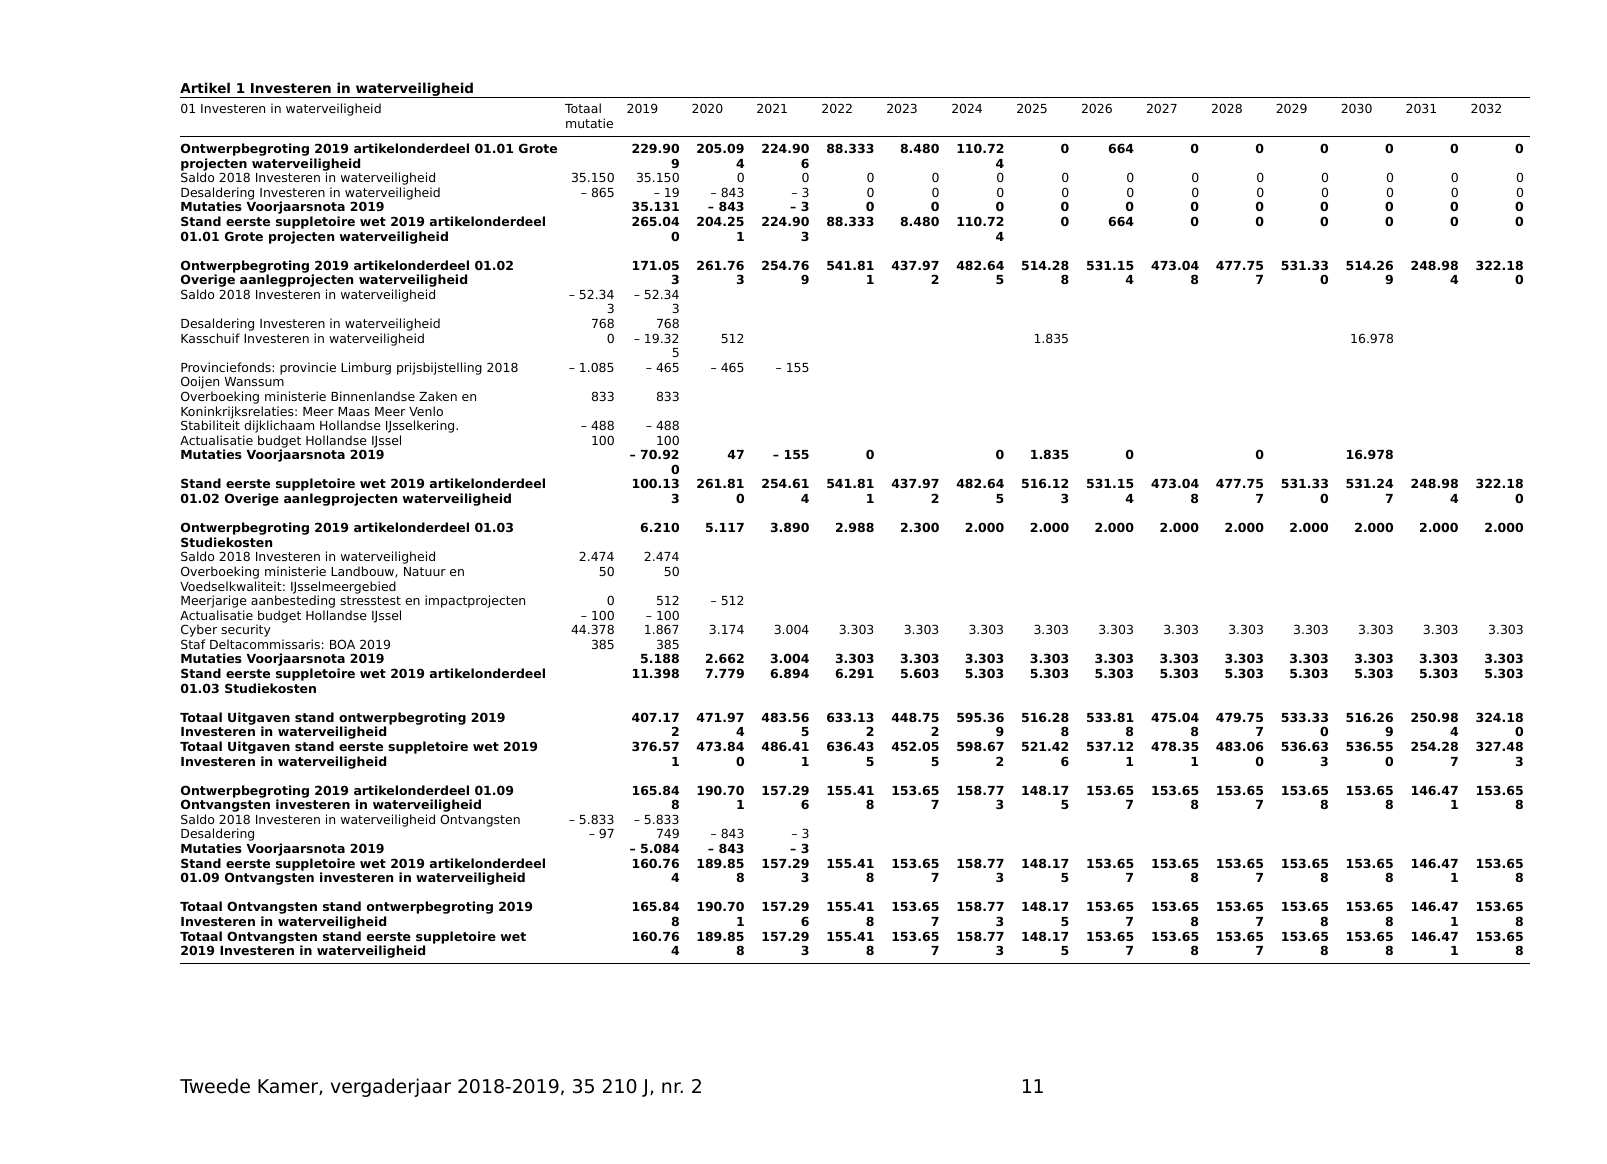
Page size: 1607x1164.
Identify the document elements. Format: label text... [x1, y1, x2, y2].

table_cell [1205, 886, 1270, 900]
table_cell 153.658 [1140, 784, 1205, 813]
table_cell [1140, 594, 1205, 609]
table_cell 0 [815, 448, 880, 477]
table_cell 0 [815, 171, 880, 186]
table_cell [1270, 828, 1334, 842]
table_cell 16.978 [1335, 332, 1399, 361]
table_cell 521.426 [1010, 740, 1075, 769]
table_cell [1010, 507, 1075, 521]
table_cell 2023 [880, 98, 945, 136]
table_cell Stabiliteit dijklichaam Hollandse IJsselkering. [180, 419, 559, 434]
table_cell 0 [1140, 186, 1205, 200]
table_cell 01 Investeren in waterveiligheid [180, 98, 559, 136]
table_cell [559, 696, 620, 711]
table_cell [685, 288, 750, 317]
table_cell 531.330 [1270, 478, 1334, 507]
table_cell [180, 886, 559, 900]
table_cell 1.835 [1010, 332, 1075, 361]
table_cell 224.903 [750, 215, 815, 244]
table_cell 0 [1335, 137, 1399, 171]
table_cell 3.303 [1400, 623, 1464, 638]
table_cell [750, 609, 815, 623]
table_cell 664 [1075, 137, 1140, 171]
table_cell [945, 813, 1010, 827]
table_cell [1205, 332, 1270, 361]
table_cell [1335, 565, 1399, 594]
table_cell [945, 244, 1010, 259]
table_cell [815, 288, 880, 317]
table_cell 0 [685, 171, 750, 186]
table_cell [1270, 886, 1334, 900]
table_cell [880, 448, 945, 477]
table_cell 2.000 [1140, 521, 1205, 550]
table_cell – 465 [685, 361, 750, 390]
table_cell [1075, 332, 1140, 361]
table_cell 153.658 [1464, 857, 1529, 886]
table_cell 171.053 [620, 259, 685, 288]
table_cell [1270, 550, 1334, 565]
table_cell [1400, 769, 1464, 784]
table_cell [1270, 813, 1334, 827]
table_cell [750, 594, 815, 609]
table_cell 50 [620, 565, 685, 594]
table_cell 385 [620, 638, 685, 652]
table_cell 190.701 [685, 900, 750, 929]
table_cell [1464, 594, 1529, 609]
table_cell [945, 288, 1010, 317]
table_cell [1464, 244, 1529, 259]
table_cell [1400, 842, 1464, 857]
table_cell [1205, 361, 1270, 390]
table_cell [1140, 332, 1205, 361]
table_cell [1140, 507, 1205, 521]
table_cell – 52.343 [620, 288, 685, 317]
table_cell 541.811 [815, 478, 880, 507]
table_cell [1075, 828, 1140, 842]
table_cell 833 [620, 390, 685, 419]
table_cell [1010, 638, 1075, 652]
table_cell 479.757 [1205, 711, 1270, 740]
table_cell [1464, 565, 1529, 594]
table_cell [1335, 361, 1399, 390]
table_cell 153.657 [1205, 784, 1270, 813]
table_cell [1464, 886, 1529, 900]
table_cell [1400, 550, 1464, 565]
table_cell [1464, 769, 1529, 784]
table_cell Desaldering Investeren in waterveiligheid [180, 186, 559, 200]
table_cell 6.210 [620, 521, 685, 550]
table_cell 2032 [1464, 98, 1529, 136]
table_cell 189.858 [685, 930, 750, 963]
table_cell 486.411 [750, 740, 815, 769]
table_cell 541.811 [815, 259, 880, 288]
table_cell [1140, 419, 1205, 434]
table_cell [880, 696, 945, 711]
table_cell 0 [1075, 448, 1140, 477]
table_cell 0 [1400, 137, 1464, 171]
table_cell [1270, 361, 1334, 390]
table_cell [620, 507, 685, 521]
table_cell [1464, 332, 1529, 361]
table_cell [750, 638, 815, 652]
table_cell 531.247 [1335, 478, 1399, 507]
table_cell 475.048 [1140, 711, 1205, 740]
table_cell 3.303 [1075, 653, 1140, 667]
table_cell [1270, 390, 1334, 419]
table_cell [815, 419, 880, 434]
table_cell 3.303 [1205, 623, 1270, 638]
table_cell 148.175 [1010, 900, 1075, 929]
table_cell 153.658 [1335, 900, 1399, 929]
table_cell [880, 813, 945, 827]
table_cell [945, 886, 1010, 900]
table_cell 533.330 [1270, 711, 1334, 740]
table_cell [559, 653, 620, 667]
table_cell [620, 244, 685, 259]
table_cell [750, 507, 815, 521]
table_cell 473.840 [685, 740, 750, 769]
table_cell [1010, 419, 1075, 434]
table_cell [815, 361, 880, 390]
table_cell [1335, 813, 1399, 827]
table_cell [1205, 842, 1270, 857]
table_cell [1075, 565, 1140, 594]
table_cell 0 [1205, 137, 1270, 171]
table_cell 153.657 [1205, 930, 1270, 963]
table_cell 385 [559, 638, 620, 652]
table_cell [880, 332, 945, 361]
table_cell [815, 842, 880, 857]
table_cell 531.330 [1270, 259, 1334, 288]
table_cell [1205, 828, 1270, 842]
table_cell 0 [1010, 137, 1075, 171]
table_cell [1075, 813, 1140, 827]
table_cell [815, 828, 880, 842]
table_cell [880, 419, 945, 434]
table_cell 44.378 [559, 623, 620, 638]
table_cell 0 [945, 186, 1010, 200]
table_cell [880, 828, 945, 842]
table_cell 768 [559, 317, 620, 332]
table_cell [180, 244, 559, 259]
table_cell 0 [1205, 200, 1270, 215]
table_cell [1205, 550, 1270, 565]
table_cell 155.418 [815, 784, 880, 813]
table_cell [1140, 828, 1205, 842]
table_cell [685, 390, 750, 419]
table_cell [815, 244, 880, 259]
table_cell Totaal Ontvangsten stand ontwerpbegroting 2019 Investeren in waterveiligheid [180, 900, 559, 929]
table_cell 471.974 [685, 711, 750, 740]
table_cell [1400, 332, 1464, 361]
table_cell Mutaties Voorjaarsnota 2019 [180, 200, 559, 215]
table_cell – 865 [559, 186, 620, 200]
table_cell [1010, 244, 1075, 259]
table_cell [1140, 813, 1205, 827]
table_cell 0 [1205, 186, 1270, 200]
table_cell [1140, 244, 1205, 259]
table_cell [1075, 419, 1140, 434]
table_cell [880, 886, 945, 900]
table_cell [1464, 507, 1529, 521]
table_cell [1140, 609, 1205, 623]
table_cell [1335, 244, 1399, 259]
table_cell [1400, 448, 1464, 477]
table_cell 0 [1075, 200, 1140, 215]
table_cell [1464, 638, 1529, 652]
table_cell 35.131 [620, 200, 685, 215]
table_cell [750, 696, 815, 711]
table_cell 0 [559, 332, 620, 361]
table_cell [880, 550, 945, 565]
table_cell [1335, 842, 1399, 857]
table_cell 0 [1140, 215, 1205, 244]
table_cell [815, 609, 880, 623]
table_cell [1205, 813, 1270, 827]
table_cell 322.180 [1464, 259, 1529, 288]
table_cell [880, 390, 945, 419]
table_cell [815, 886, 880, 900]
table_cell 153.657 [1075, 784, 1140, 813]
table_cell 3.303 [1270, 623, 1334, 638]
table_cell 2019 [620, 98, 685, 136]
table_cell [815, 638, 880, 652]
table_cell Mutaties Voorjaarsnota 2019 [180, 842, 559, 857]
table_cell 0 [1140, 200, 1205, 215]
table_cell [880, 434, 945, 448]
table_cell [1464, 448, 1529, 477]
table_cell – 843 [685, 200, 750, 215]
table_cell [1140, 842, 1205, 857]
table_cell 153.657 [880, 784, 945, 813]
table_cell [1400, 244, 1464, 259]
table_cell [1464, 317, 1529, 332]
table_cell [1400, 390, 1464, 419]
table_cell [1205, 594, 1270, 609]
table_cell [1010, 769, 1075, 784]
table_cell 5.303 [1010, 667, 1075, 696]
table_cell – 5.084 [620, 842, 685, 857]
table_cell 327.483 [1464, 740, 1529, 769]
table_cell [815, 813, 880, 827]
table_cell [1464, 609, 1529, 623]
table_cell [750, 419, 815, 434]
table_cell [1075, 842, 1140, 857]
table_cell [1335, 638, 1399, 652]
table_cell Staf Deltacommissaris: BOA 2019 [180, 638, 559, 652]
table_cell [559, 900, 620, 929]
table_cell Saldo 2018 Investeren in waterveiligheid Ontvangsten [180, 813, 559, 827]
table_cell 437.972 [880, 478, 945, 507]
table_cell [1010, 828, 1075, 842]
table_cell Ontwerpbegroting 2019 artikelonderdeel 01.03 Studiekosten [180, 521, 559, 550]
table_cell [1464, 828, 1529, 842]
table_cell 7.779 [685, 667, 750, 696]
table_cell – 5.833 [559, 813, 620, 827]
table_cell 2.000 [1400, 521, 1464, 550]
table_cell 0 [1464, 137, 1529, 171]
table_cell [1075, 609, 1140, 623]
table_cell – 100 [620, 609, 685, 623]
table_cell Saldo 2018 Investeren in waterveiligheid [180, 288, 559, 317]
table_cell 516.288 [1010, 711, 1075, 740]
table_cell 512 [620, 594, 685, 609]
table_cell [559, 259, 620, 288]
table_cell 5.303 [1075, 667, 1140, 696]
table_cell 153.658 [1464, 930, 1529, 963]
table_cell 452.055 [880, 740, 945, 769]
table_cell 3.004 [750, 653, 815, 667]
table_cell 0 [945, 448, 1010, 477]
table_cell [815, 696, 880, 711]
table_cell [945, 434, 1010, 448]
table_cell [1010, 842, 1075, 857]
table_cell [559, 137, 620, 171]
table_cell 160.764 [620, 930, 685, 963]
table_cell 157.293 [750, 930, 815, 963]
table_cell [559, 200, 620, 215]
table_cell [1464, 550, 1529, 565]
table_cell [880, 288, 945, 317]
table_cell [1010, 434, 1075, 448]
table_cell Overboeking ministerie Binnenlandse Zaken en Koninkrijksrelaties: Meer Maas Meer Venlo [180, 390, 559, 419]
table_cell [1075, 317, 1140, 332]
table_cell [750, 550, 815, 565]
table_cell [1010, 886, 1075, 900]
table_cell [1335, 419, 1399, 434]
table_cell [559, 740, 620, 769]
table_cell [1464, 434, 1529, 448]
table_cell [1010, 696, 1075, 711]
table_cell 2.474 [559, 550, 620, 565]
table_cell [815, 769, 880, 784]
table_cell 254.769 [750, 259, 815, 288]
table_cell 0 [1205, 171, 1270, 186]
table_cell [815, 550, 880, 565]
table_cell [945, 361, 1010, 390]
table_cell 3.303 [880, 653, 945, 667]
table_cell 88.333 [815, 137, 880, 171]
table_cell [945, 609, 1010, 623]
table_cell [945, 419, 1010, 434]
table_cell 473.048 [1140, 478, 1205, 507]
table_cell 261.810 [685, 478, 750, 507]
table_cell 0 [880, 171, 945, 186]
table_cell Saldo 2018 Investeren in waterveiligheid [180, 171, 559, 186]
table_cell 536.633 [1270, 740, 1334, 769]
table_cell 3.303 [880, 623, 945, 638]
table_cell – 155 [750, 448, 815, 477]
table_cell – 52.343 [559, 288, 620, 317]
table_cell 376.571 [620, 740, 685, 769]
table_cell [945, 550, 1010, 565]
table_cell 514.288 [1010, 259, 1075, 288]
table_cell [945, 507, 1010, 521]
table_cell [685, 609, 750, 623]
table_cell 47 [685, 448, 750, 477]
table_cell [750, 769, 815, 784]
table_cell [1140, 550, 1205, 565]
table_cell 0 [1075, 186, 1140, 200]
table_cell [1400, 828, 1464, 842]
table_cell Desaldering Investeren in waterveiligheid [180, 317, 559, 332]
table_cell 531.154 [1075, 259, 1140, 288]
table_cell 3.303 [815, 623, 880, 638]
table_cell Meerjarige aanbesteding stresstest en impactprojecten [180, 594, 559, 609]
table_cell 3.303 [1140, 653, 1205, 667]
table_cell 0 [1270, 186, 1334, 200]
table_cell [1205, 565, 1270, 594]
table_cell 633.132 [815, 711, 880, 740]
table_cell [1075, 696, 1140, 711]
table_cell [1400, 696, 1464, 711]
table_cell 153.658 [1335, 784, 1399, 813]
table_cell Totaal Ontvangsten stand eerste suppletoire wet 2019 Investeren in waterveiligheid [180, 930, 559, 963]
table_cell 0 [1335, 200, 1399, 215]
table_cell – 512 [685, 594, 750, 609]
table_cell 0 [1205, 215, 1270, 244]
table_cell 254.614 [750, 478, 815, 507]
table_cell [1270, 565, 1334, 594]
table_cell 3.303 [1075, 623, 1140, 638]
table_cell [880, 244, 945, 259]
table_cell [1075, 288, 1140, 317]
table_cell 153.658 [1335, 930, 1399, 963]
table_cell 2024 [945, 98, 1010, 136]
table_cell [1400, 886, 1464, 900]
table_cell [1205, 390, 1270, 419]
table_cell [815, 390, 880, 419]
table_cell [750, 813, 815, 827]
table_cell [1335, 594, 1399, 609]
table_cell [685, 317, 750, 332]
table_cell 248.984 [1400, 478, 1464, 507]
table_cell 5.117 [685, 521, 750, 550]
table_cell [1335, 507, 1399, 521]
table_cell 0 [880, 186, 945, 200]
table_cell [685, 550, 750, 565]
table_cell 250.984 [1400, 711, 1464, 740]
table_cell Stand eerste suppletoire wet 2019 artikelonderdeel 01.03 Studiekosten [180, 667, 559, 696]
table_cell 2031 [1400, 98, 1464, 136]
table_cell 3.303 [1335, 653, 1399, 667]
table_cell [1335, 696, 1399, 711]
table_cell [1270, 332, 1334, 361]
table_cell 3.174 [685, 623, 750, 638]
table_cell 165.848 [620, 784, 685, 813]
table_cell [945, 390, 1010, 419]
table_cell Ontwerpbegroting 2019 artikelonderdeel 01.09 Ontvangsten investeren in waterveiligheid [180, 784, 559, 813]
table_cell 514.269 [1335, 259, 1399, 288]
table_cell 512 [685, 332, 750, 361]
table_cell [1205, 434, 1270, 448]
table_cell [1205, 638, 1270, 652]
table_cell [945, 828, 1010, 842]
table_cell 148.175 [1010, 784, 1075, 813]
table_cell [559, 215, 620, 244]
table_cell 0 [880, 200, 945, 215]
table_cell [880, 361, 945, 390]
table_cell 5.303 [1335, 667, 1399, 696]
table_cell [945, 332, 1010, 361]
table_cell [180, 769, 559, 784]
table_cell 189.858 [685, 857, 750, 886]
table_cell 483.060 [1205, 740, 1270, 769]
table_cell [1270, 317, 1334, 332]
table_cell [1010, 813, 1075, 827]
table_cell [1270, 609, 1334, 623]
table_cell 482.645 [945, 259, 1010, 288]
table_cell [1075, 507, 1140, 521]
table_cell [685, 769, 750, 784]
table_cell [1140, 361, 1205, 390]
table_cell 407.172 [620, 711, 685, 740]
table_cell 0 [1010, 171, 1075, 186]
table_cell 153.657 [1075, 930, 1140, 963]
table_cell [1270, 244, 1334, 259]
table_cell 11.398 [620, 667, 685, 696]
table_cell 160.764 [620, 857, 685, 886]
table_cell [880, 565, 945, 594]
table_cell 664 [1075, 215, 1140, 244]
table_cell 100.133 [620, 478, 685, 507]
table_cell 2029 [1270, 98, 1334, 136]
table_cell 153.657 [880, 930, 945, 963]
table_cell [1010, 565, 1075, 594]
table_cell [750, 434, 815, 448]
table_cell 8.480 [880, 137, 945, 171]
table_cell 0 [815, 186, 880, 200]
table_cell [559, 842, 620, 857]
table_cell – 488 [559, 419, 620, 434]
table_cell [750, 317, 815, 332]
table_cell 50 [559, 565, 620, 594]
table_cell [1464, 288, 1529, 317]
table_cell 5.603 [880, 667, 945, 696]
table_cell 3.303 [1010, 653, 1075, 667]
table_cell [815, 317, 880, 332]
table_cell [1010, 390, 1075, 419]
table_cell [1335, 317, 1399, 332]
table_cell [880, 638, 945, 652]
table_cell 3.303 [945, 653, 1010, 667]
table_cell – 3 [750, 842, 815, 857]
table_cell 516.269 [1335, 711, 1399, 740]
table_cell Saldo 2018 Investeren in waterveiligheid [180, 550, 559, 565]
table_cell 636.435 [815, 740, 880, 769]
table_cell 2.000 [1335, 521, 1399, 550]
table_cell [1075, 361, 1140, 390]
table_cell 153.657 [1205, 857, 1270, 886]
table_cell 2022 [815, 98, 880, 136]
table_cell [945, 769, 1010, 784]
table_cell [1140, 390, 1205, 419]
table_cell [945, 696, 1010, 711]
table_cell 153.658 [1140, 857, 1205, 886]
table_cell 0 [1140, 171, 1205, 186]
table_cell – 843 [685, 842, 750, 857]
table_cell Mutaties Voorjaarsnota 2019 [180, 653, 559, 667]
table_cell [1270, 419, 1334, 434]
table_cell 155.418 [815, 900, 880, 929]
table_cell 448.752 [880, 711, 945, 740]
table_cell 0 [1400, 186, 1464, 200]
table_cell 5.303 [1400, 667, 1464, 696]
table_cell 0 [1335, 186, 1399, 200]
table_cell [559, 448, 620, 477]
table_cell 482.645 [945, 478, 1010, 507]
table_cell 2.300 [880, 521, 945, 550]
table_header Artikel 1 Investeren in waterveiligheid [180, 81, 1529, 97]
table_cell 2.000 [1205, 521, 1270, 550]
table_cell [815, 434, 880, 448]
table_cell 158.773 [945, 784, 1010, 813]
table_cell [1400, 609, 1464, 623]
table_cell 0 [1335, 171, 1399, 186]
table_cell 5.303 [1205, 667, 1270, 696]
table_cell 265.040 [620, 215, 685, 244]
table_cell 155.418 [815, 930, 880, 963]
table_cell [750, 390, 815, 419]
table_cell – 155 [750, 361, 815, 390]
table_cell 35.150 [559, 171, 620, 186]
table_cell Stand eerste suppletoire wet 2019 artikelonderdeel 01.02 Overige aanlegprojecten waterveiligheid [180, 478, 559, 507]
table_cell 110.724 [945, 137, 1010, 171]
table_cell 3.890 [750, 521, 815, 550]
table_cell 205.094 [685, 137, 750, 171]
table_cell 2.000 [1464, 521, 1529, 550]
table_cell 2.988 [815, 521, 880, 550]
table_cell 3.303 [1140, 623, 1205, 638]
table_cell [1400, 594, 1464, 609]
table_cell [1400, 507, 1464, 521]
table_cell 0 [1270, 215, 1334, 244]
table_cell 0 [1464, 200, 1529, 215]
table_cell [1010, 361, 1075, 390]
table_cell 0 [815, 200, 880, 215]
table_cell [1464, 419, 1529, 434]
table_cell 2.000 [1075, 521, 1140, 550]
table_cell 88.333 [815, 215, 880, 244]
table_cell 0 [1400, 200, 1464, 215]
table_cell [815, 332, 880, 361]
table_cell Ontwerpbegroting 2019 artikelonderdeel 01.02 Overige aanlegprojecten waterveiligheid [180, 259, 559, 288]
table_cell 0 [1075, 171, 1140, 186]
table_cell 2.000 [945, 521, 1010, 550]
table_cell [1270, 448, 1334, 477]
table_cell 0 [1464, 186, 1529, 200]
table_cell [945, 638, 1010, 652]
table_cell [1075, 638, 1140, 652]
table_cell 3.004 [750, 623, 815, 638]
table_cell 0 [559, 594, 620, 609]
table_cell 146.471 [1400, 784, 1464, 813]
table_cell 3.303 [1010, 623, 1075, 638]
table_cell 3.303 [1335, 623, 1399, 638]
table_cell [1140, 317, 1205, 332]
table_cell 153.657 [880, 857, 945, 886]
table_cell [880, 609, 945, 623]
table_cell 261.763 [685, 259, 750, 288]
table_cell [1075, 886, 1140, 900]
table_cell [1270, 434, 1334, 448]
table_cell [1335, 886, 1399, 900]
table_cell [1270, 638, 1334, 652]
table_cell – 19 [620, 186, 685, 200]
table_cell [685, 696, 750, 711]
table_cell 190.701 [685, 784, 750, 813]
table_cell 153.658 [1270, 784, 1334, 813]
table_cell Desaldering [180, 828, 559, 842]
table_cell [815, 594, 880, 609]
table_cell Actualisatie budget Hollandse IJssel [180, 609, 559, 623]
table_cell Mutaties Voorjaarsnota 2019 [180, 448, 559, 477]
table_cell 2028 [1205, 98, 1270, 136]
table_cell [1010, 317, 1075, 332]
table_cell [880, 769, 945, 784]
table_cell [559, 711, 620, 740]
table_cell 531.154 [1075, 478, 1140, 507]
table_cell [1140, 565, 1205, 594]
table_cell 2.000 [1010, 521, 1075, 550]
table_cell 146.471 [1400, 857, 1464, 886]
table_cell 0 [1400, 171, 1464, 186]
table_cell 1.835 [1010, 448, 1075, 477]
table_cell [750, 288, 815, 317]
table_cell 749 [620, 828, 685, 842]
table_cell [620, 886, 685, 900]
table_cell [1464, 842, 1529, 857]
table_cell [1205, 769, 1270, 784]
table_cell [1335, 434, 1399, 448]
table_cell 833 [559, 390, 620, 419]
table_cell [1010, 609, 1075, 623]
table_cell 0 [1010, 200, 1075, 215]
table_cell [685, 434, 750, 448]
table_cell 153.658 [1270, 900, 1334, 929]
table_cell [815, 565, 880, 594]
table_cell 153.658 [1335, 857, 1399, 886]
table_cell Kasschuif Investeren in waterveiligheid [180, 332, 559, 361]
table_cell 536.550 [1335, 740, 1399, 769]
table_cell 2030 [1335, 98, 1399, 136]
table_cell [1010, 594, 1075, 609]
table_cell 2025 [1010, 98, 1075, 136]
table_cell 2.000 [1270, 521, 1334, 550]
table_cell 6.894 [750, 667, 815, 696]
table_cell [945, 594, 1010, 609]
table_cell 153.657 [1205, 900, 1270, 929]
table_cell 157.296 [750, 784, 815, 813]
table_cell 153.658 [1140, 930, 1205, 963]
table_cell [1205, 244, 1270, 259]
table_cell 146.471 [1400, 900, 1464, 929]
table_cell [945, 565, 1010, 594]
table_cell [945, 317, 1010, 332]
table_cell 324.180 [1464, 711, 1529, 740]
table_cell 0 [1270, 200, 1334, 215]
table_cell [1400, 434, 1464, 448]
table_cell [1270, 769, 1334, 784]
table_cell 3.303 [1400, 653, 1464, 667]
table_cell 0 [1140, 137, 1205, 171]
table_cell [750, 565, 815, 594]
table_cell 478.351 [1140, 740, 1205, 769]
table_cell [1270, 842, 1334, 857]
table_cell [685, 886, 750, 900]
table_cell 229.909 [620, 137, 685, 171]
table_cell Ontwerpbegroting 2019 artikelonderdeel 01.01 Grote projecten waterveiligheid [180, 137, 559, 171]
table_cell [1464, 361, 1529, 390]
table_cell – 3 [750, 186, 815, 200]
table_cell Overboeking ministerie Landbouw, Natuur en Voedselkwaliteit: IJsselmeergebied [180, 565, 559, 594]
table_cell [1335, 390, 1399, 419]
table_cell 158.773 [945, 857, 1010, 886]
table_cell [1140, 638, 1205, 652]
table_cell 0 [1270, 171, 1334, 186]
table_cell 3.303 [1205, 653, 1270, 667]
table_cell 3.303 [1464, 653, 1529, 667]
table_cell – 5.833 [620, 813, 685, 827]
table_cell [815, 507, 880, 521]
table_cell [880, 317, 945, 332]
table_cell [620, 769, 685, 784]
table_cell [1464, 390, 1529, 419]
table_cell 153.657 [1075, 857, 1140, 886]
table_cell [1464, 813, 1529, 827]
table_cell – 70.920 [620, 448, 685, 477]
table_cell [945, 842, 1010, 857]
table_cell [559, 769, 620, 784]
table_cell 224.906 [750, 137, 815, 171]
table_cell [880, 594, 945, 609]
table_cell [559, 244, 620, 259]
table_cell 0 [750, 171, 815, 186]
table_cell 533.818 [1075, 711, 1140, 740]
table_cell – 843 [685, 828, 750, 842]
table_cell [1270, 288, 1334, 317]
table_cell 3.303 [1464, 623, 1529, 638]
table_cell Totaal Uitgaven stand ontwerpbegroting 2019 Investeren in waterveiligheid [180, 711, 559, 740]
table_cell 537.121 [1075, 740, 1140, 769]
table_cell 2.662 [685, 653, 750, 667]
table_cell [1205, 317, 1270, 332]
table_cell [1010, 288, 1075, 317]
table_cell 153.658 [1270, 857, 1334, 886]
table_cell – 465 [620, 361, 685, 390]
table_cell [1335, 550, 1399, 565]
table_cell Stand eerste suppletoire wet 2019 artikelonderdeel 01.09 Ontvangsten investeren in waterveiligheid [180, 857, 559, 886]
table_cell [559, 667, 620, 696]
table_cell 100 [620, 434, 685, 448]
table_cell Totaal Uitgaven stand eerste suppletoire wet 2019 Investeren in waterveiligheid [180, 740, 559, 769]
table_cell 148.175 [1010, 857, 1075, 886]
table_cell [559, 507, 620, 521]
table_cell Cyber security [180, 623, 559, 638]
table_cell [180, 507, 559, 521]
table_cell [1335, 609, 1399, 623]
table_cell 0 [1270, 137, 1334, 171]
table_cell [1140, 769, 1205, 784]
table_cell 248.984 [1400, 259, 1464, 288]
table_cell [1205, 419, 1270, 434]
table_cell [1335, 828, 1399, 842]
table_cell 155.418 [815, 857, 880, 886]
table_cell 5.303 [1464, 667, 1529, 696]
table_cell [1400, 317, 1464, 332]
table_cell 148.175 [1010, 930, 1075, 963]
table_cell – 100 [559, 609, 620, 623]
table_cell [1075, 594, 1140, 609]
table_cell [1075, 390, 1140, 419]
table_cell 598.672 [945, 740, 1010, 769]
table_cell 153.658 [1464, 900, 1529, 929]
table_cell [685, 565, 750, 594]
table_cell [1140, 448, 1205, 477]
table_cell 153.657 [1075, 900, 1140, 929]
table_cell [559, 478, 620, 507]
table_cell 3.303 [945, 623, 1010, 638]
table_cell 100 [559, 434, 620, 448]
table_cell [1140, 886, 1205, 900]
table_cell 0 [1010, 186, 1075, 200]
table_cell 477.757 [1205, 259, 1270, 288]
table_cell – 19.325 [620, 332, 685, 361]
table_cell 5.303 [1270, 667, 1334, 696]
table_cell 254.287 [1400, 740, 1464, 769]
table_cell 477.757 [1205, 478, 1270, 507]
table_cell 110.724 [945, 215, 1010, 244]
table_cell 0 [1010, 215, 1075, 244]
table_cell 3.303 [1270, 653, 1334, 667]
table_cell [1205, 288, 1270, 317]
table_cell [1335, 769, 1399, 784]
table_cell Provinciefonds: provincie Limburg prijsbijstelling 2018 Ooijen Wanssum [180, 361, 559, 390]
table_cell [685, 813, 750, 827]
table_cell 2020 [685, 98, 750, 136]
table_cell [1140, 696, 1205, 711]
table_cell [1270, 507, 1334, 521]
table_cell 2027 [1140, 98, 1205, 136]
table_cell 158.773 [945, 900, 1010, 929]
table_cell 153.658 [1464, 784, 1529, 813]
table_cell [685, 419, 750, 434]
table_cell 157.296 [750, 900, 815, 929]
table_cell [559, 857, 620, 886]
table_cell 0 [1205, 448, 1270, 477]
table_cell 5.303 [1140, 667, 1205, 696]
table_cell [559, 886, 620, 900]
table_cell [685, 507, 750, 521]
table_cell 2.474 [620, 550, 685, 565]
table_cell [685, 638, 750, 652]
table_cell [1400, 288, 1464, 317]
table_cell [559, 784, 620, 813]
table_cell [1400, 813, 1464, 827]
table_cell 0 [1464, 215, 1529, 244]
table_cell 2026 [1075, 98, 1140, 136]
table_cell [1140, 434, 1205, 448]
table_cell [1140, 288, 1205, 317]
table_cell 0 [1400, 215, 1464, 244]
table_cell [685, 244, 750, 259]
table_cell – 97 [559, 828, 620, 842]
table_cell [750, 886, 815, 900]
table_cell 8.480 [880, 215, 945, 244]
table_cell 595.369 [945, 711, 1010, 740]
table_cell [559, 521, 620, 550]
table_cell 146.471 [1400, 930, 1464, 963]
table_cell 437.972 [880, 259, 945, 288]
table_cell 5.303 [945, 667, 1010, 696]
table_cell [1075, 550, 1140, 565]
table_cell [1270, 696, 1334, 711]
table_cell [1205, 507, 1270, 521]
table_cell [1075, 244, 1140, 259]
table_cell 483.565 [750, 711, 815, 740]
table_cell 1.867 [620, 623, 685, 638]
table_cell Actualisatie budget Hollandse IJssel [180, 434, 559, 448]
table_cell 158.773 [945, 930, 1010, 963]
table_cell 153.658 [1140, 900, 1205, 929]
table_cell [880, 842, 945, 857]
table_cell 516.123 [1010, 478, 1075, 507]
table_cell 6.291 [815, 667, 880, 696]
table_cell [1205, 696, 1270, 711]
table_cell [1400, 638, 1464, 652]
table_cell 0 [1335, 215, 1399, 244]
table_cell 157.293 [750, 857, 815, 886]
table_cell 165.848 [620, 900, 685, 929]
table_cell 16.978 [1335, 448, 1399, 477]
table_cell – 843 [685, 186, 750, 200]
table_cell [880, 507, 945, 521]
table_cell [1464, 696, 1529, 711]
table_cell 35.150 [620, 171, 685, 186]
table_cell 2021 [750, 98, 815, 136]
table_cell [1400, 419, 1464, 434]
table_cell 473.048 [1140, 259, 1205, 288]
table_cell 204.251 [685, 215, 750, 244]
table_cell [750, 332, 815, 361]
table_cell – 3 [750, 828, 815, 842]
table_cell 0 [1464, 171, 1529, 186]
table_cell – 1.085 [559, 361, 620, 390]
table_cell – 3 [750, 200, 815, 215]
table_cell Stand eerste suppletoire wet 2019 artikelonderdeel 01.01 Grote projecten waterveiligheid [180, 215, 559, 244]
table_cell [1010, 550, 1075, 565]
table_cell [559, 930, 620, 963]
table_cell Totaal mutatie [559, 98, 620, 136]
table_cell [1335, 288, 1399, 317]
table_cell 768 [620, 317, 685, 332]
table_cell 0 [945, 200, 1010, 215]
table_cell – 488 [620, 419, 685, 434]
table_cell 3.303 [815, 653, 880, 667]
table_cell 153.657 [880, 900, 945, 929]
table_cell 322.180 [1464, 478, 1529, 507]
table_cell [1400, 565, 1464, 594]
table_cell [750, 244, 815, 259]
table_cell [1205, 609, 1270, 623]
table_cell [1075, 434, 1140, 448]
table_cell 153.658 [1270, 930, 1334, 963]
table_cell [1075, 769, 1140, 784]
table_cell [180, 696, 559, 711]
table_cell 0 [945, 171, 1010, 186]
table_cell [1270, 594, 1334, 609]
table_cell [1400, 361, 1464, 390]
table_cell [620, 696, 685, 711]
table_cell 5.188 [620, 653, 685, 667]
